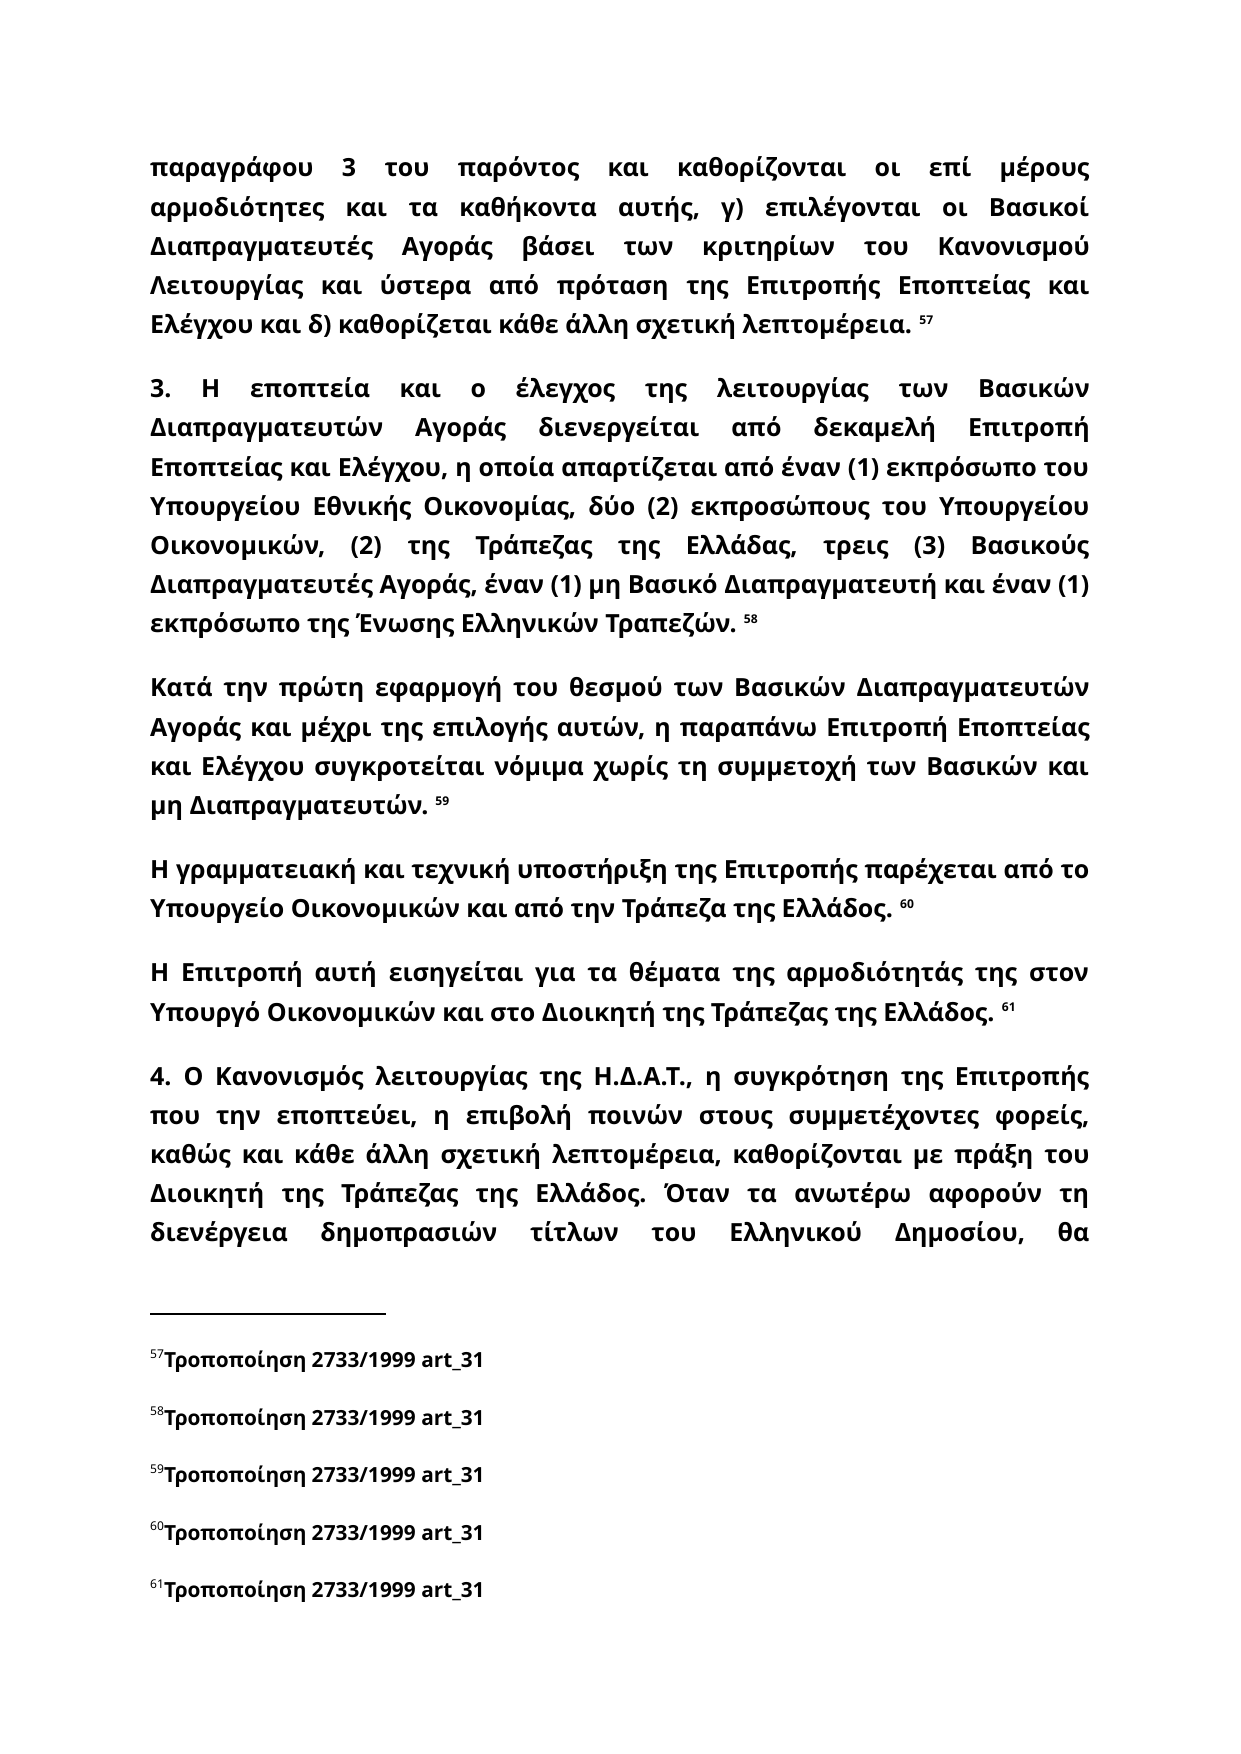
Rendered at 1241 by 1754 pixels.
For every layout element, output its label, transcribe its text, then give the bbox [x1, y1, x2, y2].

text Τροποποίηση 2733/1999 art_31 [150, 1345, 1090, 1373]
text παραγράφου 3 του παρόντος και καθορίζονται οι επί μέρους αρμοδιότητες και τα καθήκοντα αυτής, γ) επιλέγονται οι Βασικοί Διαπραγματευτές Αγοράς βάσει των κριτηρίων του Κανονισμού Λειτουργίας και ύστερα από πρόταση της Επιτροπής Εποπτείας και Ελέγχου και δ) καθορίζεται κάθε άλλη σχετική λεπτομέρεια. [150, 150, 1090, 341]
text Τροποποίηση 2733/1999 art_31 [150, 1518, 1090, 1546]
text Τροποποίηση 2733/1999 art_31 [150, 1576, 1090, 1604]
text Τροποποίηση 2733/1999 art_31 [150, 1460, 1090, 1489]
text 3. Η εποπτεία και ο έλεγχος της λειτουργίας των Βασικών Διαπραγματευτών Αγοράς διενεργείται από δεκαμελή Επιτροπή Εποπτείας και Ελέγχου, η οποία απαρτίζεται από έναν (1) εκπρόσωπο του Υπουργείου Εθνικής Οικονομίας, δύο (2) εκπροσώπους του Υπουργείου Οικονομικών, (2) της Τράπεζας της Ελλάδας, τρεις (3) Βασικούς Διαπραγματευτές Αγοράς, έναν (1) μη Βασικό Διαπραγματευτή και έναν (1) εκπρόσωπο της Ένωσης Ελληνικών Τραπεζών. [150, 371, 1090, 640]
text Κατά την πρώτη εφαρμογή του θεσμού των Βασικών Διαπραγματευτών Αγοράς και μέχρι της επιλογής αυτών, η παραπάνω Επιτροπή Εποπτείας και Ελέγχου συγκροτείται νόμιμα χωρίς τη συμμετοχή των Βασικών και μη Διαπραγματευτών. [150, 670, 1090, 822]
text Τροποποίηση 2733/1999 art_31 [150, 1403, 1090, 1431]
text 4. Ο Κανονισμός λειτουργίας της Η.Δ.Α.Τ., η συγκρότηση της Επιτροπής που την εποπτεύει, η επιβολή ποινών στους συμμετέχοντες φορείς, καθώς και κάθε άλλη σχετική λεπτομέρεια, καθορίζονται με πράξη του Διοικητή της Τράπεζας της Ελλάδος. Όταν τα ανωτέρω αφορούν τη διενέργεια δημοπρασιών τίτλων του Ελληνικού Δημοσίου, θα [150, 1058, 1090, 1249]
text Η Επιτροπή αυτή εισηγείται για τα θέματα της αρμοδιότητάς της στον Υπουργό Οικονομικών και στο Διοικητή της Τράπεζας της Ελλάδος. [150, 955, 1090, 1028]
text Η γραμματειακή και τεχνική υποστήριξη της Επιτροπής παρέχεται από το Υπουργείο Οικονομικών και από την Τράπεζα της Ελλάδος. [150, 852, 1090, 925]
